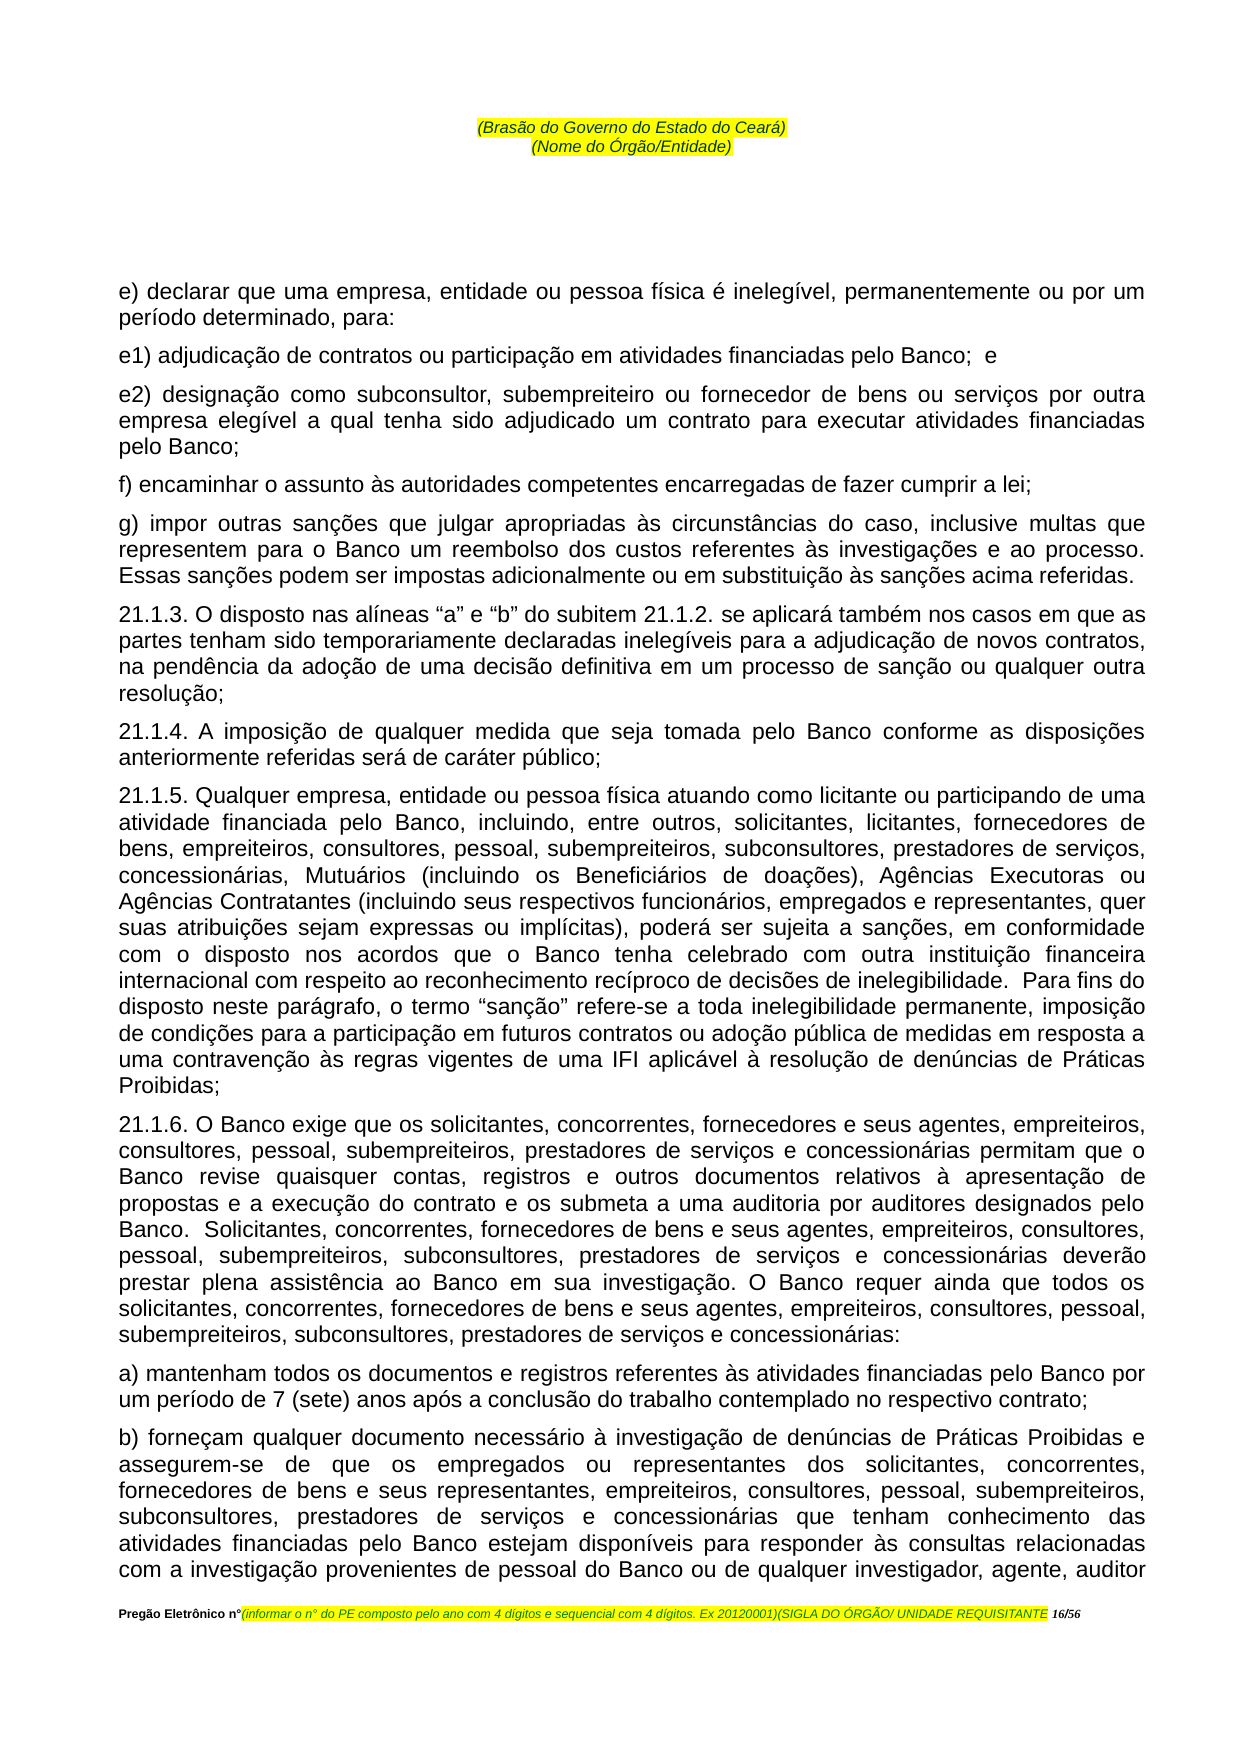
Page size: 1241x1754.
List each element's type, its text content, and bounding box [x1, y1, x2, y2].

text b) forneçam qualquer documento necessário à investigação de denúncias de Práticas Proibidas e assegurem-se de que os empregados ou representantes dos solicitantes, concorrentes, fornecedores de bens e seus representantes, empreiteiros, consultores, pessoal, subempreiteiros, subconsultores, prestadores de serviços e concessionárias que tenham conhecimento das atividades financiadas pelo Banco estejam disponíveis para responder às consultas relacionadas com a investigação provenientes de pessoal do Banco ou de qualquer investigador, agente, auditor [118, 1424, 1146, 1582]
text g) impor outras sanções que julgar apropriadas às circunstâncias do caso, inclusive multas que representem para o Banco um reembolso dos custos referentes às investigações e ao processo. Essas sanções podem ser impostas adicionalmente ou em substituição às sanções acima referidas. [118, 510, 1146, 589]
text a) mantenham todos os documentos e registros referentes às atividades financiadas pelo Banco por um período de 7 (sete) anos após a conclusão do trabalho contemplado no respectivo contrato; [118, 1360, 1146, 1412]
text e1) adjudicação de contratos ou participação em atividades financiadas pelo Banco; e [118, 342, 1146, 369]
text 21.1.4. A imposição de qualquer medida que seja tomada pelo Banco conforme as disposições anteriormente referidas será de caráter público; [118, 718, 1146, 771]
text f) encaminhar o assunto às autoridades competentes encarregadas de fazer cumprir a lei; [118, 471, 1146, 498]
text e) declarar que uma empresa, entidade ou pessoa física é inelegível, permanentemente ou por um período determinado, para: [118, 278, 1146, 330]
text 21.1.5. Qualquer empresa, entidade ou pessoa física atuando como licitante ou participando de uma atividade financiada pelo Banco, incluindo, entre outros, solicitantes, licitantes, fornecedores de bens, empreiteiros, consultores, pessoal, subempreiteiros, subconsultores, prestadores de serviços, concessionárias, Mutuários (incluindo os Beneficiários de doações), Agências Executoras ou Agências Contratantes (incluindo seus respectivos funcionários, empregados e representantes, quer suas atribuições sejam expressas ou implícitas), poderá ser sujeita a sanções, em conformidade com o disposto nos acordos que o Banco tenha celebrado com outra instituição financeira internacional com respeito ao reconhecimento recíproco de decisões de inelegibilidade. Para fins do disposto neste parágrafo, o termo “sanção” refere-se a toda inelegibilidade permanente, imposição de condições para a participação em futuros contratos ou adoção pública de medidas em resposta a uma contravenção às regras vigentes de uma IFI aplicável à resolução de denúncias de Práticas Proibidas; [118, 782, 1146, 1099]
text 21.1.6. O Banco exige que os solicitantes, concorrentes, fornecedores e seus agentes, empreiteiros, consultores, pessoal, subempreiteiros, prestadores de serviços e concessionárias permitam que o Banco revise quaisquer contas, registros e outros documentos relativos à apresentação de propostas e a execução do contrato e os submeta a uma auditoria por auditores designados pelo Banco. Solicitantes, concorrentes, fornecedores de bens e seus agentes, empreiteiros, consultores, pessoal, subempreiteiros, subconsultores, prestadores de serviços e concessionárias deverão prestar plena assistência ao Banco em sua investigação. O Banco requer ainda que todos os solicitantes, concorrentes, fornecedores de bens e seus agentes, empreiteiros, consultores, pessoal, subempreiteiros, subconsultores, prestadores de serviços e concessionárias: [118, 1111, 1146, 1348]
text 21.1.3. O disposto nas alíneas “a” e “b” do subitem 21.1.2. se aplicará também nos casos em que as partes tenham sido temporariamente declaradas inelegíveis para a adjudicação de novos contratos, na pendência da adoção de uma decisão definitiva em um processo de sanção ou qualquer outra resolução; [118, 601, 1146, 706]
text e2) designação como subconsultor, subempreiteiro ou fornecedor de bens ou serviços por outra empresa elegível a qual tenha sido adjudicado um contrato para executar atividades financiadas pelo Banco; [118, 381, 1146, 459]
